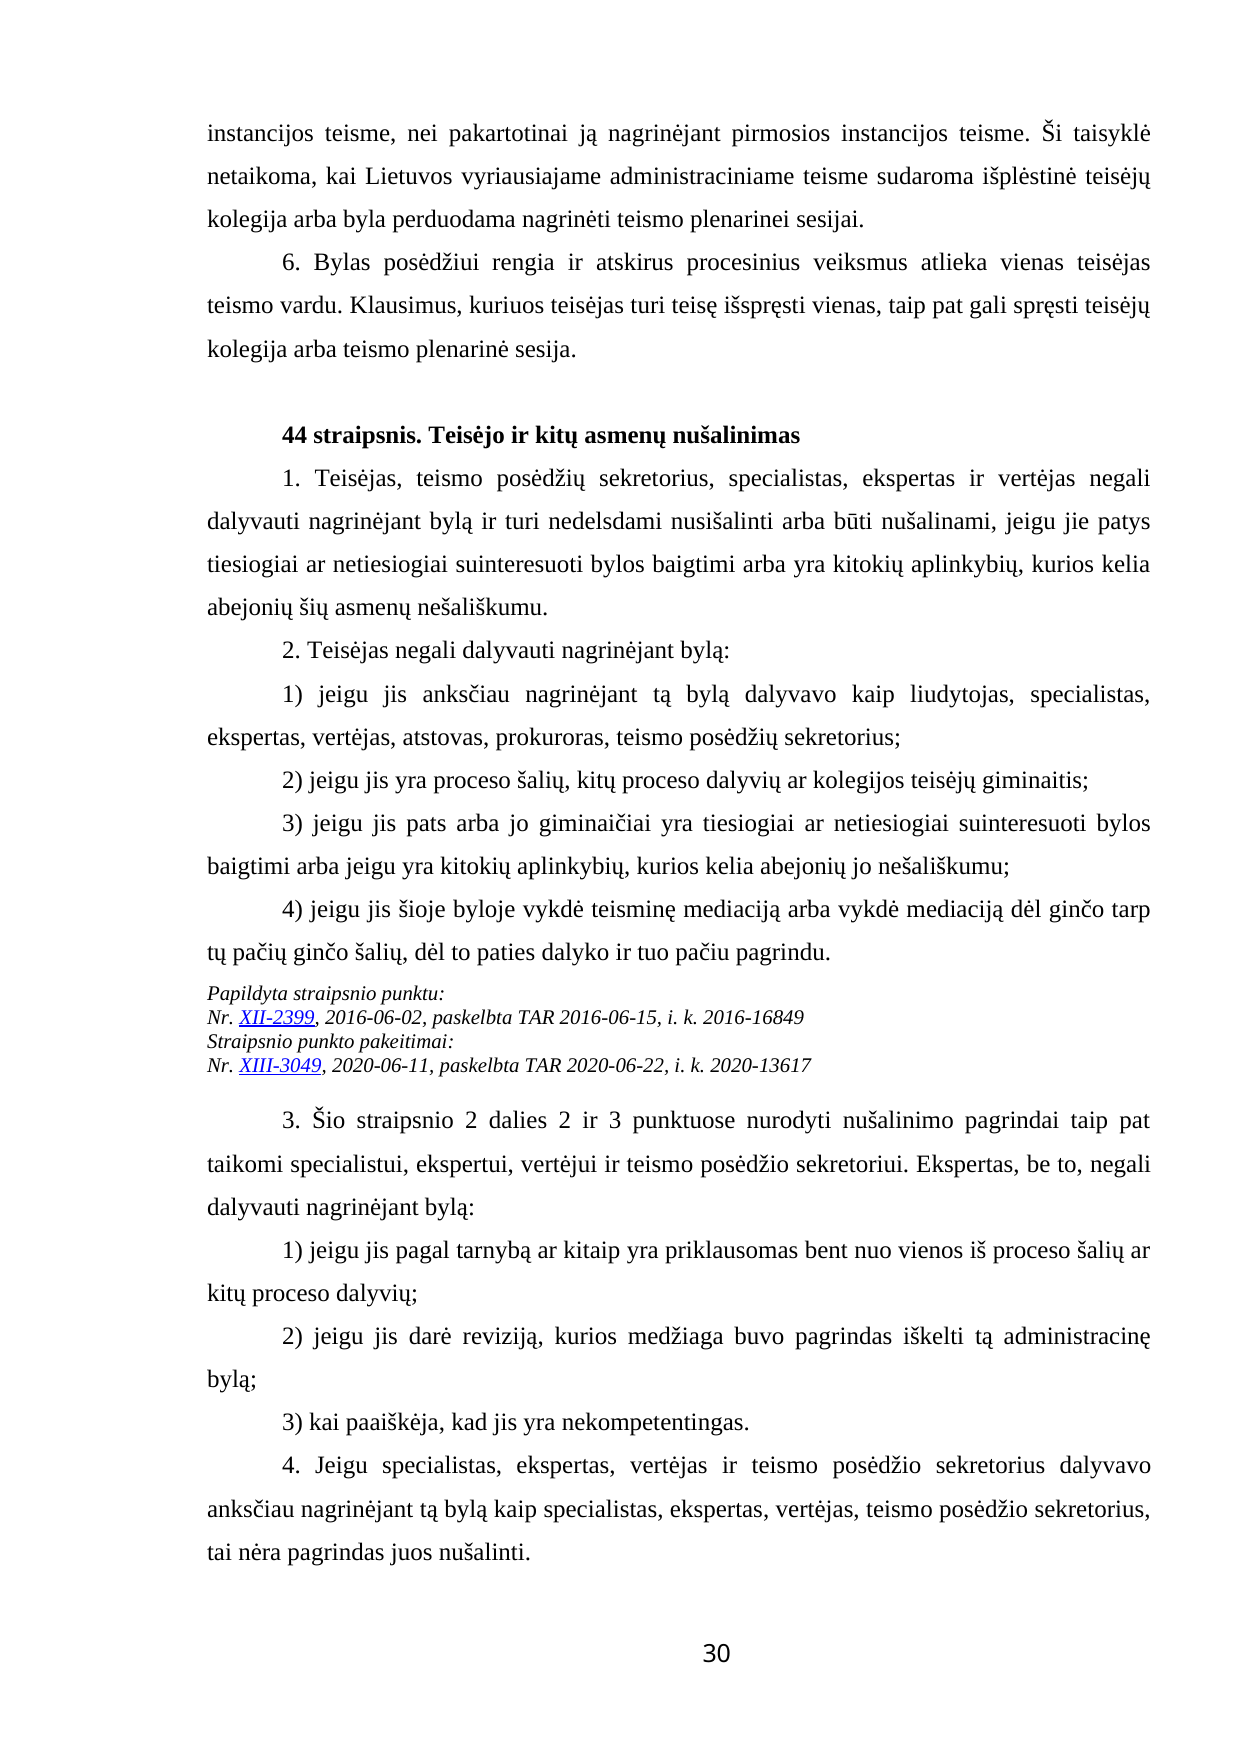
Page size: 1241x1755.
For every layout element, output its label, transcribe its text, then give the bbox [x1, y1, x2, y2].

text 6. Bylas posėdžiui rengia ir atskirus procesinius veiksmus atlieka vienas teisėjas teismo vardu. Klausimus, kuriuos teisėjas turi teisę išspręsti vienas, taip pat gali spręsti teisėjų kolegija arba teismo plenarinė sesija. [207, 247, 1152, 362]
text 1) jeigu jis anksčiau nagrinėjant tą bylą dalyvavo kaip liudytojas, specialistas, ekspertas, vertėjas, atstovas, prokuroras, teismo posėdžių sekretorius; [207, 679, 1152, 751]
text 3) kai paaiškėja, kad jis yra nekompetentingas. [207, 1407, 1152, 1436]
text Straipsnio punkto pakeitimai: [207, 1029, 1152, 1053]
text Nr. XII-2399, 2016-06-02, paskelbta TAR 2016-06-15, i. k. 2016-16849 [207, 1005, 1152, 1029]
text 2) jeigu jis yra proceso šalių, kitų proceso dalyvių ar kolegijos teisėjų giminaitis; [207, 765, 1152, 794]
text 3. Šio straipsnio 2 dalies 2 ir 3 punktuose nurodyti nušalinimo pagrindai taip pat taikomi specialistui, ekspertui, vertėjui ir teismo posėdžio sekretoriui. Ekspertas, be to, negali dalyvauti nagrinėjant bylą: [207, 1106, 1152, 1221]
text 1) jeigu jis pagal tarnybą ar kitaip yra priklausomas bent nuo vienos iš proceso šalių ar kitų proceso dalyvių; [207, 1235, 1152, 1307]
text instancijos teisme, nei pakartotinai ją nagrinėjant pirmosios instancijos teisme. Ši taisyklė netaikoma, kai Lietuvos vyriausiajame administraciniame teisme sudaroma išplėstinė teisėjų kolegija arba byla perduodama nagrinėti teismo plenarinei sesijai. [207, 118, 1152, 233]
text 3) jeigu jis pats arba jo giminaičiai yra tiesiogiai ar netiesiogiai suinteresuoti bylos baigtimi arba jeigu yra kitokių aplinkybių, kurios kelia abejonių jo nešališkumu; [207, 808, 1152, 880]
text 1. Teisėjas, teismo posėdžių sekretorius, specialistas, ekspertas ir vertėjas negali dalyvauti nagrinėjant bylą ir turi nedelsdami nusišalinti arba būti nušalinami, jeigu jie patys tiesiogiai ar netiesiogiai suinteresuoti bylos baigtimi arba yra kitokių aplinkybių, kurios kelia abejonių šių asmenų nešališkumu. [207, 463, 1152, 621]
text 4) jeigu jis šioje byloje vykdė teisminę mediaciją arba vykdė mediaciją dėl ginčo tarp tų pačių ginčo šalių, dėl to paties dalyko ir tuo pačiu pagrindu. [207, 894, 1152, 966]
text Nr. XIII-3049, 2020-06-11, paskelbta TAR 2020-06-22, i. k. 2020-13617 [207, 1053, 1152, 1077]
text 2) jeigu jis darė reviziją, kurios medžiaga buvo pagrindas iškelti tą administracinę bylą; [207, 1321, 1152, 1393]
text Papildyta straipsnio punktu: [207, 981, 1152, 1005]
text 2. Teisėjas negali dalyvauti nagrinėjant bylą: [207, 636, 1152, 664]
text 44 straipsnis. Teisėjo ir kitų asmenų nušalinimas [207, 420, 1152, 449]
text 4. Jeigu specialistas, ekspertas, vertėjas ir teismo posėdžio sekretorius dalyvavo anksčiau nagrinėjant tą bylą kaip specialistas, ekspertas, vertėjas, teismo posėdžio sekretorius, tai nėra pagrindas juos nušalinti. [207, 1451, 1152, 1566]
